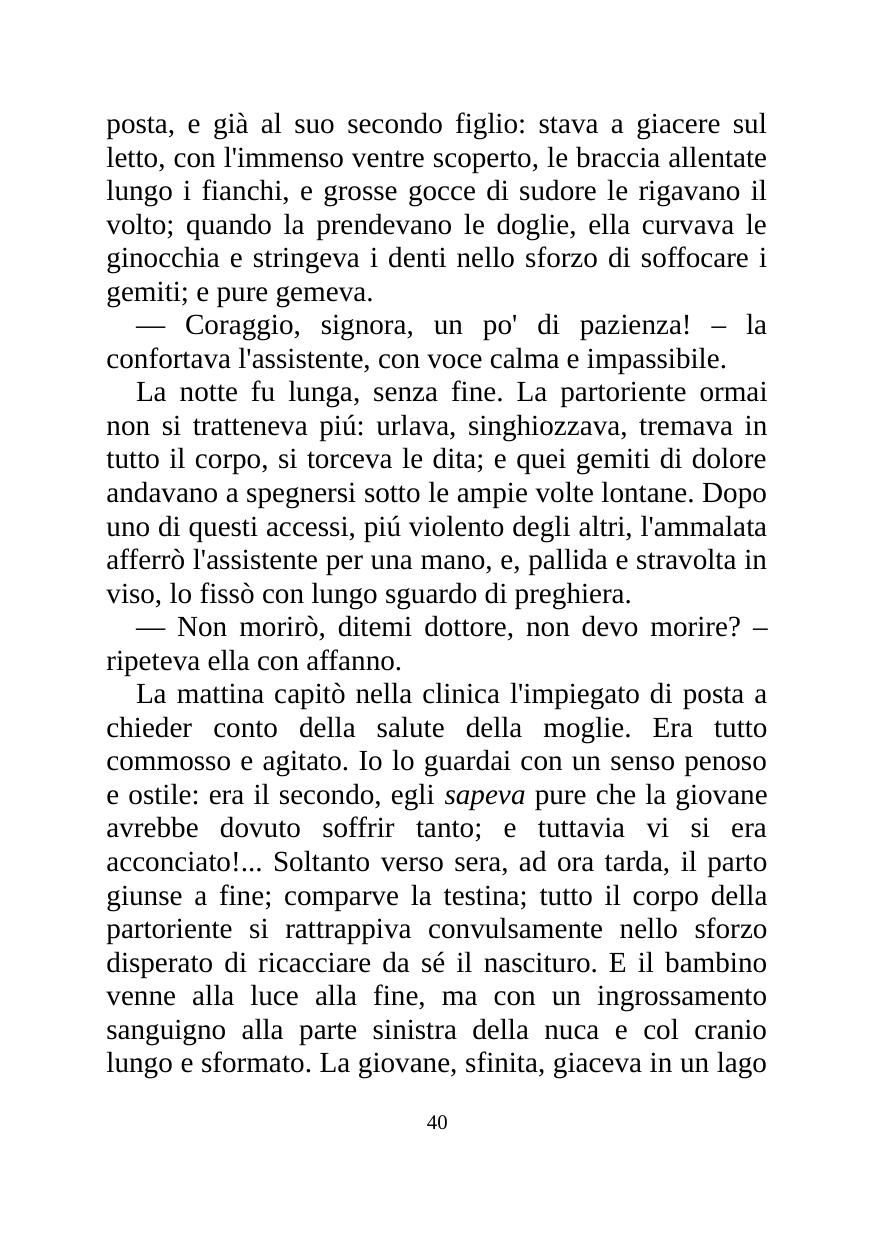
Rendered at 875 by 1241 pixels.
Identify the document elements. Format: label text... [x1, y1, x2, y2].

text — Coraggio, signora, un po' di pazienza! – la confortava l'assistente, con voce calma e impassibile. [106, 307, 768, 374]
text La mattina capitò nella clinica l'impiegato di posta a chieder conto della salute della moglie. Era tutto commosso e agitato. Io lo guardai con un senso penoso e ostile: era il secondo, egli sapeva pure che la giovane avrebbe dovuto soffrir tanto; e tuttavia vi si era acconciato!... Soltanto verso sera, ad ora tarda, il parto giunse a fine; comparve la testina; tutto il corpo della partoriente si rattrappiva convulsamente nello sforzo disperato di ricacciare da sé il nascituro. E il bambino venne alla luce alla fine, ma con un ingrossamento sanguigno alla parte sinistra della nuca e col cranio lungo e sformato. La giovane, sfinita, giaceva in un lago [106, 676, 768, 1079]
text La notte fu lunga, senza fine. La partoriente ormai non si tratteneva piú: urlava, singhiozzava, tremava in tutto il corpo, si torceva le dita; e quei gemiti di dolore andavano a spegnersi sotto le ampie volte lontane. Dopo uno di questi accessi, piú violento degli altri, l'ammalata afferrò l'assistente per una mano, e, pallida e stravolta in viso, lo fissò con lungo sguardo di preghiera. [106, 374, 768, 609]
text posta, e già al suo secondo figlio: stava a giacere sul letto, con l'immenso ventre scoperto, le braccia allentate lungo i fianchi, e grosse gocce di sudore le rigavano il volto; quando la prendevano le doglie, ella curvava le ginocchia e stringeva i denti nello sforzo di soffocare i gemiti; e pure gemeva. [106, 106, 768, 307]
text — Non morirò, ditemi dottore, non devo morire? – ripeteva ella con affanno. [106, 609, 768, 676]
